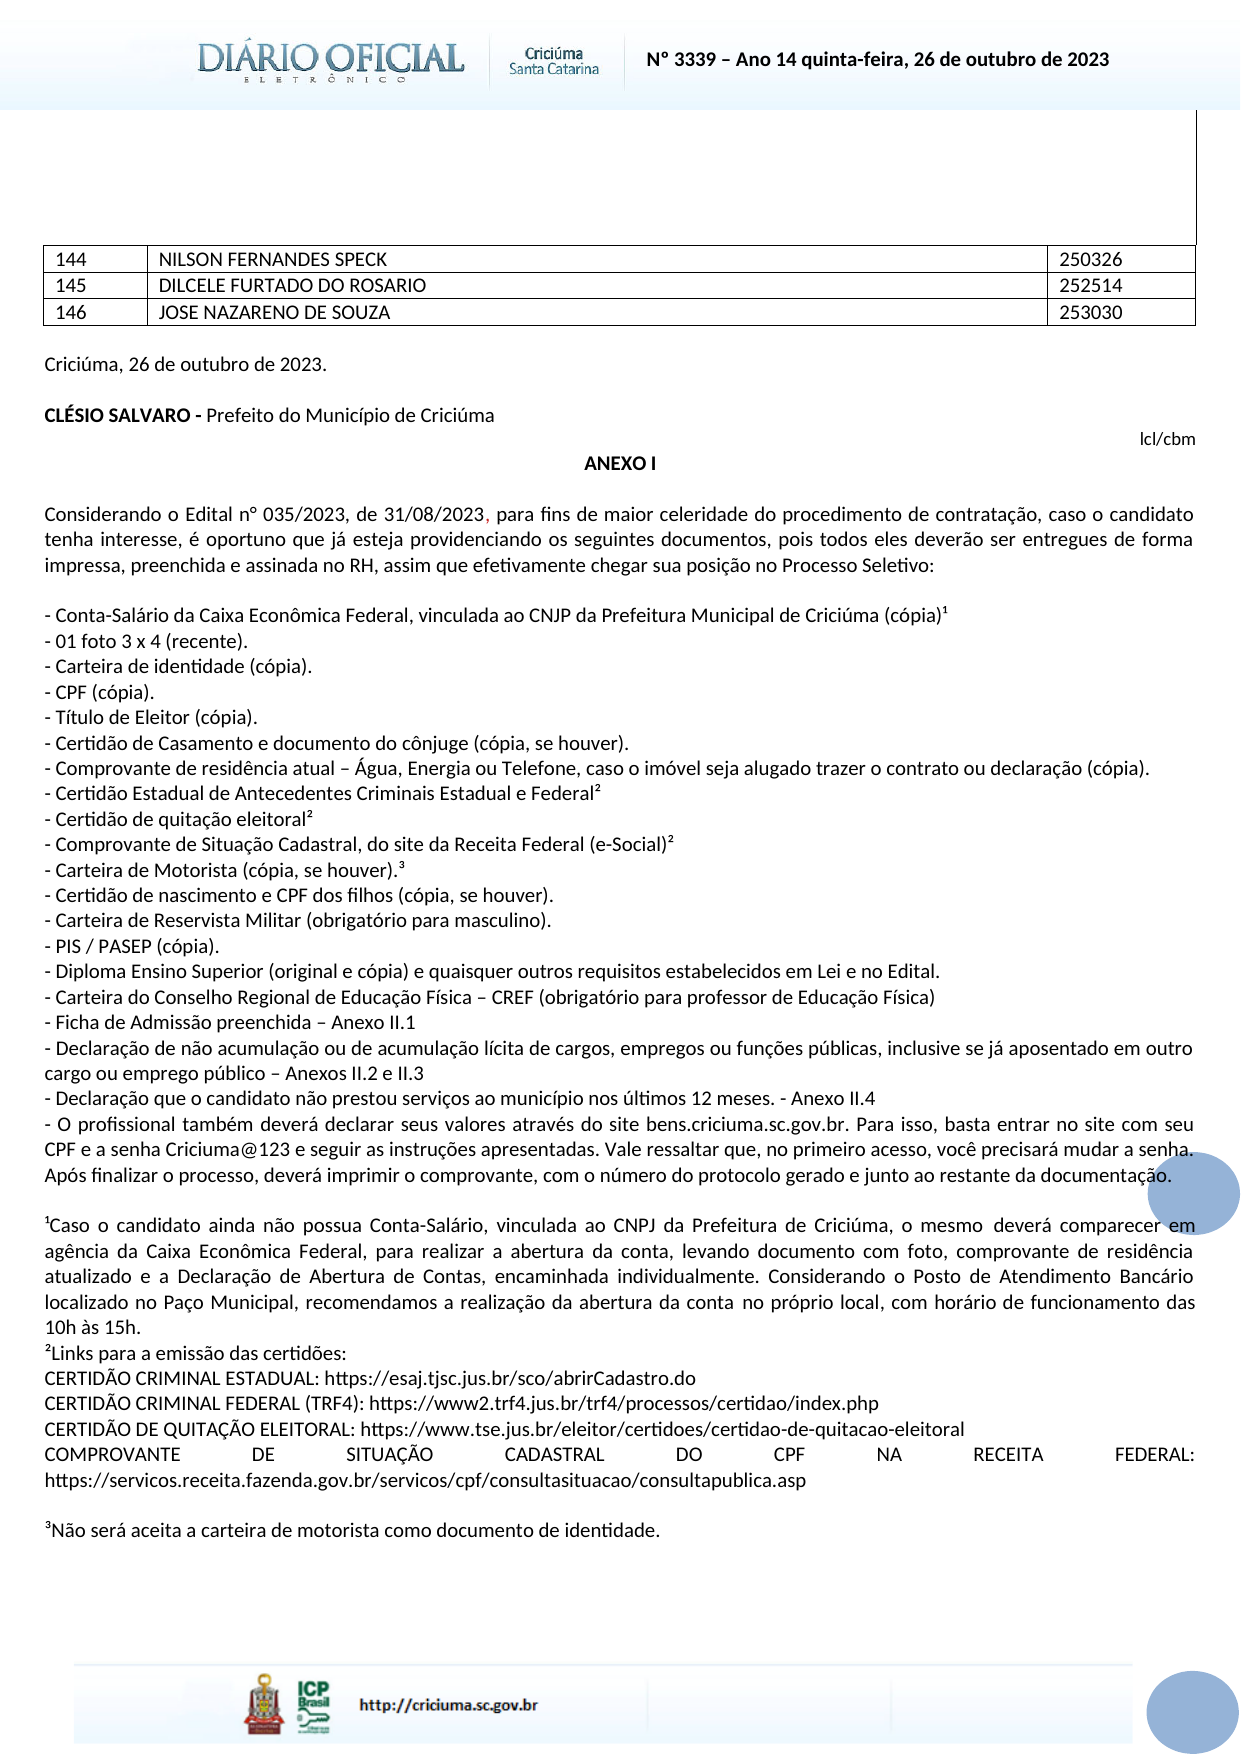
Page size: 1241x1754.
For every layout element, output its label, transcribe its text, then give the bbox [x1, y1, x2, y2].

text - Comprovante de residência atual – Água, Energia ou Telefone, caso o imóvel seja alugado trazer o contrato ou declaração (cópia). [44, 755, 1196, 781]
text - Comprovante de Situação Cadastral, do site da Receita Federal (e-Social)² [44, 831, 1196, 857]
text - Certidão de quitação eleitoral² [44, 806, 1196, 831]
text CERTIDÃO CRIMINAL ESTADUAL: https://esaj.tjsc.jus.br/sco/abrirCadastro.do [44, 1365, 1196, 1391]
text - Título de Eleitor (cópia). [44, 704, 1196, 730]
text Criciúma, 26 de outubro de 2023. [44, 351, 1196, 376]
text - Ficha de Admissão preenchida – Anexo II.1 [44, 1009, 1196, 1035]
table_cell JOSE NAZARENO DE SOUZA [148, 299, 1047, 324]
text ANEXO I [44, 450, 1196, 476]
text lcl/cbm [44, 427, 1196, 450]
text - Certidão de nascimento e CPF dos filhos (cópia, se houver). [44, 882, 1196, 908]
table_cell 250326 [1048, 246, 1195, 272]
text COMPROVANTE DE SITUAÇÃO CADASTRAL DO CPF NA RECEITA FEDERAL: https://servicos.receita.fazenda.gov.br/servicos/cpf/consultasituacao/consultapublica.asp [44, 1441, 1196, 1492]
table_cell NILSON FERNANDES SPECK [148, 246, 1047, 272]
text - Carteira de Motorista (cópia, se houver).³ [44, 857, 1196, 882]
text - Declaração que o candidato não prestou serviços ao município nos últimos 12 meses. - Anexo II.4 [44, 1086, 1196, 1111]
text CERTIDÃO CRIMINAL FEDERAL (TRF4): https://www2.trf4.jus.br/trf4/processos/certidao/index.php [44, 1391, 1196, 1416]
table_cell 145 [44, 273, 147, 298]
text - Carteira de identidade (cópia). [44, 653, 1196, 679]
text - O profissional também deverá declarar seus valores através do site bens.criciuma.sc.gov.br. Para isso, basta entrar no site com seu CPF e a senha Criciuma@123 e seguir as instruções apresentadas. Vale ressaltar que, no primeiro acesso, você precisará mudar a senha. Após finalizar o processo, deverá imprimir o comprovante, com o número do protocolo gerado e junto ao restante da documentação. [44, 1111, 1196, 1187]
text ¹Caso o candidato ainda não possua Conta-Salário, vinculada ao CNPJ da Prefeitura de Criciúma, o mesmo deverá comparecer em agência da Caixa Econômica Federal, para realizar a abertura da conta, levando documento com foto, comprovante de residência atualizado e a Declaração de Abertura de Contas, encaminhada individualmente. Considerando o Posto de Atendimento Bancário localizado no Paço Municipal, recomendamos a realização da abertura da conta no próprio local, com horário de funcionamento das 10h às 15h. [44, 1213, 1196, 1340]
table_cell 252514 [1048, 273, 1195, 298]
text - Certidão Estadual de Antecedentes Criminais Estadual e Federal² [44, 781, 1196, 806]
text - Conta-Salário da Caixa Econômica Federal, vinculada ao CNJP da Prefeitura Municipal de Criciúma (cópia)¹ [44, 603, 1196, 628]
text - Carteira de Reservista Militar (obrigatório para masculino). [44, 908, 1196, 933]
text - Declaração de não acumulação ou de acumulação lícita de cargos, empregos ou funções públicas, inclusive se já aposentado em outro cargo ou emprego público – Anexos II.2 e II.3 [44, 1035, 1196, 1086]
text - CPF (cópia). [44, 679, 1196, 704]
text CERTIDÃO DE QUITAÇÃO ELEITORAL: https://www.tse.jus.br/eleitor/certidoes/certidao-de-quitacao-eleitoral [44, 1416, 1196, 1441]
text - Diploma Ensino Superior (original e cópia) e quaisquer outros requisitos estabelecidos em Lei e no Edital. [44, 958, 1196, 984]
table_cell DILCELE FURTADO DO ROSARIO [148, 273, 1047, 298]
text - Certidão de Casamento e documento do cônjuge (cópia, se houver). [44, 730, 1196, 755]
table_cell 253030 [1048, 299, 1195, 324]
text ³Não será aceita a carteira de motorista como documento de identidade. [44, 1518, 1196, 1543]
text - Carteira do Conselho Regional de Educação Física – CREF (obrigatório para professor de Educação Física) [44, 984, 1196, 1009]
text - PIS / PASEP (cópia). [44, 933, 1196, 958]
text Considerando o Edital n° 035/2023, de 31/08/2023, para fins de maior celeridade do procedimento de contratação, caso o candidato tenha interesse, é oportuno que já esteja providenciando os seguintes documentos, pois todos eles deverão ser entregues de forma impressa, preenchida e assinada no RH, assim que efetivamente chegar sua posição no Processo Seletivo: [44, 501, 1196, 577]
text - 01 foto 3 x 4 (recente). [44, 628, 1196, 653]
text CLÉSIO SALVARO - Prefeito do Município de Criciúma [44, 402, 1196, 427]
table_cell 144 [44, 246, 147, 272]
table_cell 146 [44, 299, 147, 324]
text ²Links para a emissão das certidões: [44, 1340, 1196, 1365]
